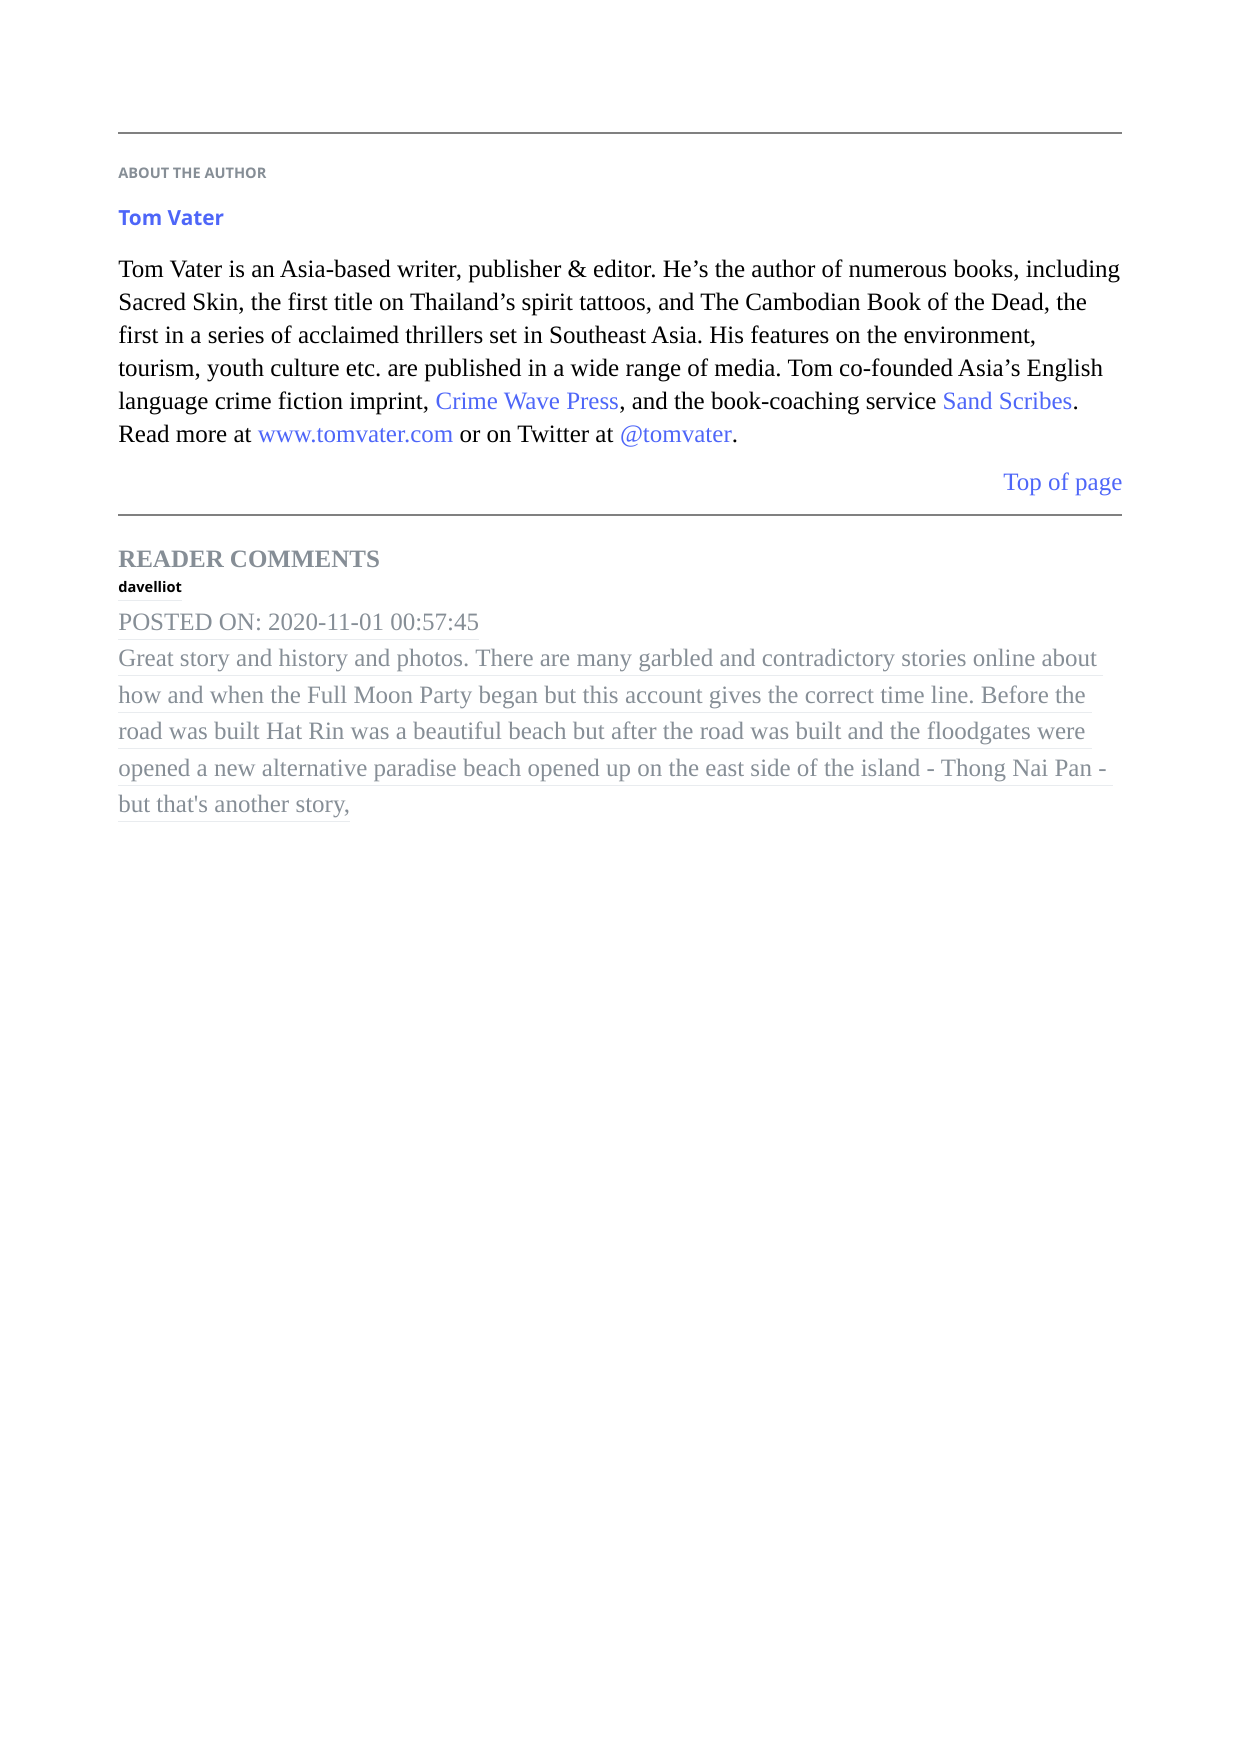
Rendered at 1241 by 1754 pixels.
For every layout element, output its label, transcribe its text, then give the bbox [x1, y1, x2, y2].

text Great story and history and photos. There are many garbled and contradictory stories online about how and when the Full Moon Party began but this account gives the correct time line. Before the road was built Hat Rin was a beautiful beach but after the road was built and the floodgates were opened a new alternative paradise beach opened up on the east side of the island - Thong Nai Pan - but that's another story, [118, 643, 1122, 821]
text POSTED ON: 2020-11-01 00:57:45 [118, 607, 1122, 639]
subtitle ABOUT THE AUTHOR [118, 162, 1122, 182]
text READER COMMENTS [118, 544, 1122, 573]
text Tom Vater is an Asia-based writer, publisher & editor. He’s the author of numerous books, including Sacred Skin, the first title on Thailand’s spirit tattoos, and The Cambodian Book of the Dead, the first in a series of acclaimed thrillers set in Southeast Asia. His features on the environment, tourism, youth culture etc. are published in a wide range of media. Tom co-founded Asia’s English language crime fiction imprint, Crime Wave Press, and the book-coaching service Sand Scribes. Read more at www.tomvater.com or on Twitter at @tomvater. [118, 254, 1122, 448]
subtitle Tom Vater [118, 203, 1122, 231]
subtitle davelliot [118, 577, 1122, 600]
text Top of page [118, 467, 1122, 496]
